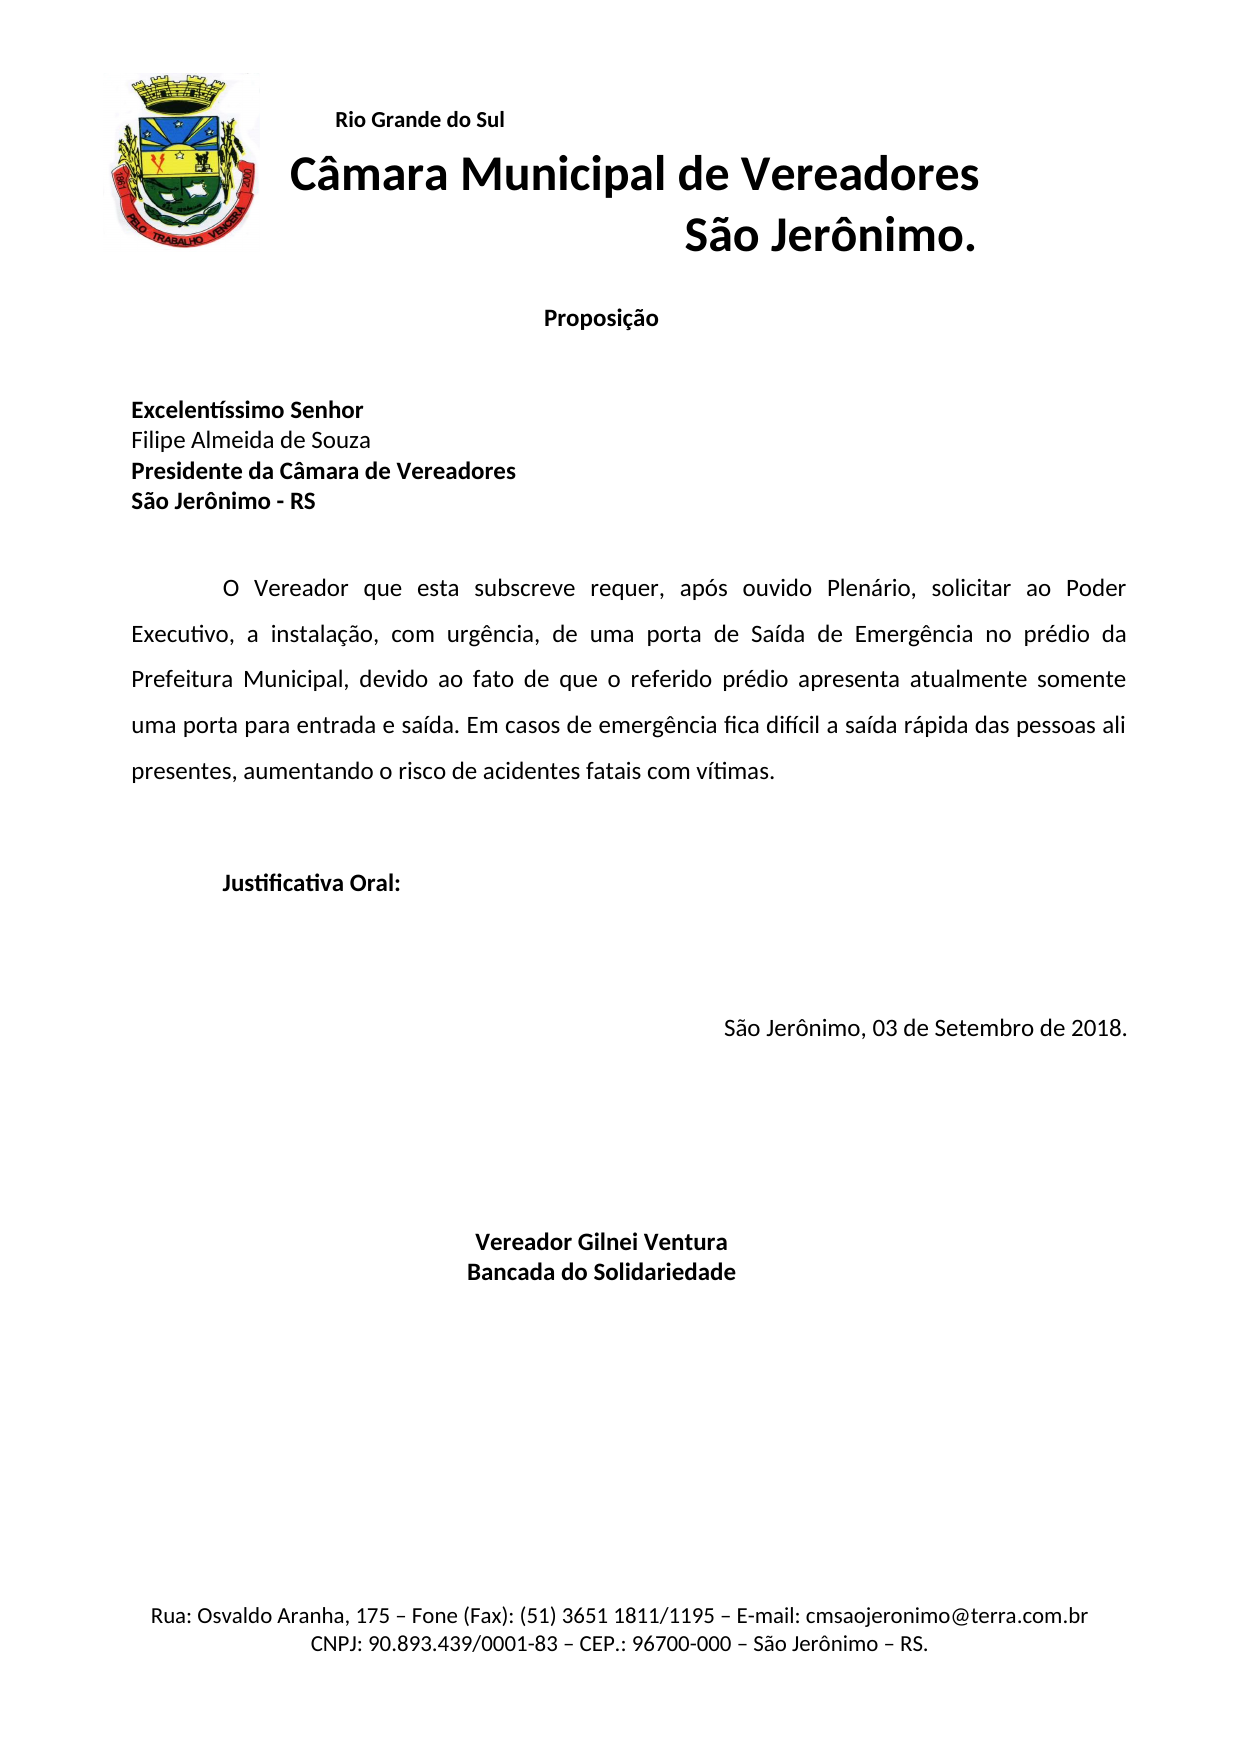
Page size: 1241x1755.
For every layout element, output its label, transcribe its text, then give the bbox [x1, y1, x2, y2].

text O Vereador que esta subscreve requer, após ouvido Plenário, solicitar ao Poder Executivo, a instalação, com urgência, de uma porta de Saída de Emergência no prédio da Prefeitura Municipal, devido ao fato de que o referido prédio apresenta atualmente somente uma porta para entrada e saída. Em casos de emergência fica difícil a saída rápida das pessoas ali presentes, aumentando o risco de acidentes fatais com vítimas. [131, 572, 1128, 786]
text São Jerônimo - RS [131, 486, 1128, 516]
text Vereador Gilnei Ventura [75, 1226, 1128, 1256]
text Proposição [75, 302, 1128, 333]
text Presidente da Câmara de Vereadores [131, 455, 1128, 486]
text Excelentíssimo Senhor [131, 394, 1128, 424]
text Filipe Almeida de Souza [131, 424, 1128, 455]
text São Jerônimo, 03 de Setembro de 2018. [131, 1012, 1128, 1043]
text Bancada do Solidariedade [75, 1256, 1128, 1287]
text Justificativa Oral: [149, 867, 1128, 898]
